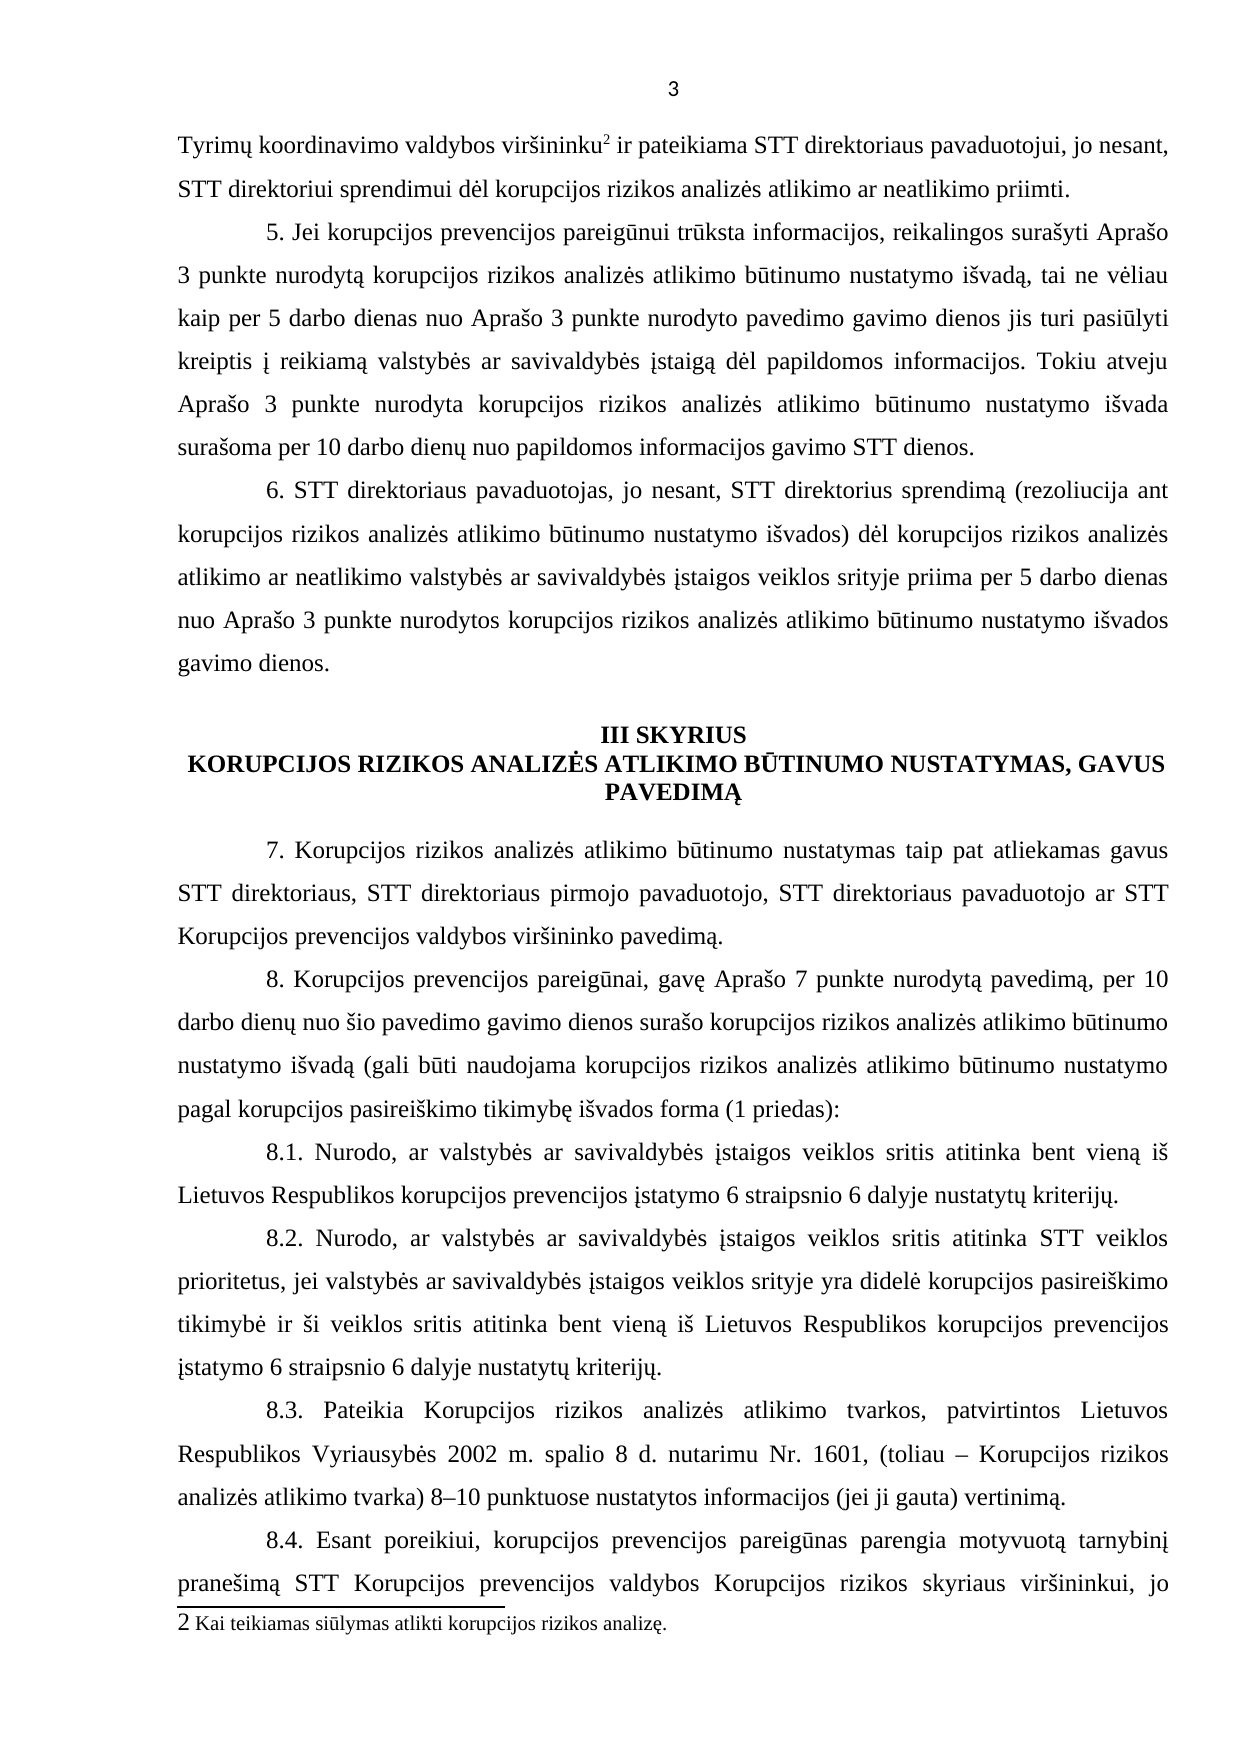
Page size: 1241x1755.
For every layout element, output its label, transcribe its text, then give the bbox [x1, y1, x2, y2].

text 8.2. Nurodo, ar valstybės ar savivaldybės įstaigos veiklos sritis atitinka STT veiklos prioritetus, jei valstybės ar savivaldybės įstaigos veiklos srityje yra didelė korupcijos pasireiškimo tikimybė ir ši veiklos sritis atitinka bent vieną iš Lietuvos Respublikos korupcijos prevencijos įstatymo 6 straipsnio 6 dalyje nustatytų kriterijų. [177, 1223, 1169, 1381]
text 8.4. Esant poreikiui, korupcijos prevencijos pareigūnas parengia motyvuotą tarnybinį pranešimą STT Korupcijos prevencijos valdybos Korupcijos rizikos skyriaus viršininkui, jo [177, 1525, 1169, 1597]
text KORUPCIJOS RIZIKOS ANALIZĖS ATLIKIMO BŪTINUMO NUSTATYMAS, GAVUS PAVEDIMĄ [177, 749, 1169, 806]
text III SKYRIUS [177, 720, 1169, 749]
text 8. Korupcijos prevencijos pareigūnai, gavę Aprašo 7 punkte nurodytą pavedimą, per 10 darbo dienų nuo šio pavedimo gavimo dienos surašo korupcijos rizikos analizės atlikimo būtinumo nustatymo išvadą (gali būti naudojama korupcijos rizikos analizės atlikimo būtinumo nustatymo pagal korupcijos pasireiškimo tikimybę išvados forma (1 priedas): [177, 964, 1169, 1122]
text Kai teikiamas siūlymas atlikti korupcijos rizikos analizę. [177, 1607, 1169, 1636]
text 8.1. Nurodo, ar valstybės ar savivaldybės įstaigos veiklos sritis atitinka bent vieną iš Lietuvos Respublikos korupcijos prevencijos įstatymo 6 straipsnio 6 dalyje nustatytų kriterijų. [177, 1137, 1169, 1209]
text 6. STT direktoriaus pavaduotojas, jo nesant, STT direktorius sprendimą (rezoliucija ant korupcijos rizikos analizės atlikimo būtinumo nustatymo išvados) dėl korupcijos rizikos analizės atlikimo ar neatlikimo valstybės ar savivaldybės įstaigos veiklos srityje priima per 5 darbo dienas nuo Aprašo 3 punkte nurodytos korupcijos rizikos analizės atlikimo būtinumo nustatymo išvados gavimo dienos. [177, 476, 1169, 677]
text 4. Aprašo 3 punkte nurodyta korupcijos rizikos analizės atlikimo būtinumo nustatymo išvada surašoma užpildant korupcijos rizikos analizės atlikimo būtinumo nustatymo pagal korupcijos pasireiškimo tikimybę išvados formą (1 priedas) per 10 darbo dienų nuo Aprašo 3 punkte nurodyto pavedimo gavimo dienos, suderinama su tiesioginiu vadovu, Korupcijos prevencijos valdybos viršininku, Analitinės antikorupcinės žvalgybos valdybos viršininku, Tyrimų koordinavimo valdybos viršininku ir pateikiama STT direktoriaus pavaduotojui, jo nesant, STT direktoriui sprendimui dėl korupcijos rizikos analizės atlikimo ar neatlikimo priimti. [177, 131, 1169, 202]
text 7. Korupcijos rizikos analizės atlikimo būtinumo nustatymas taip pat atliekamas gavus STT direktoriaus, STT direktoriaus pirmojo pavaduotojo, STT direktoriaus pavaduotojo ar STT Korupcijos prevencijos valdybos viršininko pavedimą. [177, 835, 1169, 950]
text 5. Jei korupcijos prevencijos pareigūnui trūksta informacijos, reikalingos surašyti Aprašo 3 punkte nurodytą korupcijos rizikos analizės atlikimo būtinumo nustatymo išvadą, tai ne vėliau kaip per 5 darbo dienas nuo Aprašo 3 punkte nurodyto pavedimo gavimo dienos jis turi pasiūlyti kreiptis į reikiamą valstybės ar savivaldybės įstaigą dėl papildomos informacijos. Tokiu atveju Aprašo 3 punkte nurodyta korupcijos rizikos analizės atlikimo būtinumo nustatymo išvada surašoma per 10 darbo dienų nuo papildomos informacijos gavimo STT dienos. [177, 217, 1169, 461]
text 8.3. Pateikia Korupcijos rizikos analizės atlikimo tvarkos, patvirtintos Lietuvos Respublikos Vyriausybės 2002 m. spalio 8 d. nutarimu Nr. 1601, (toliau – Korupcijos rizikos analizės atlikimo tvarka) 8–10 punktuose nustatytos informacijos (jei ji gauta) vertinimą. [177, 1396, 1169, 1511]
